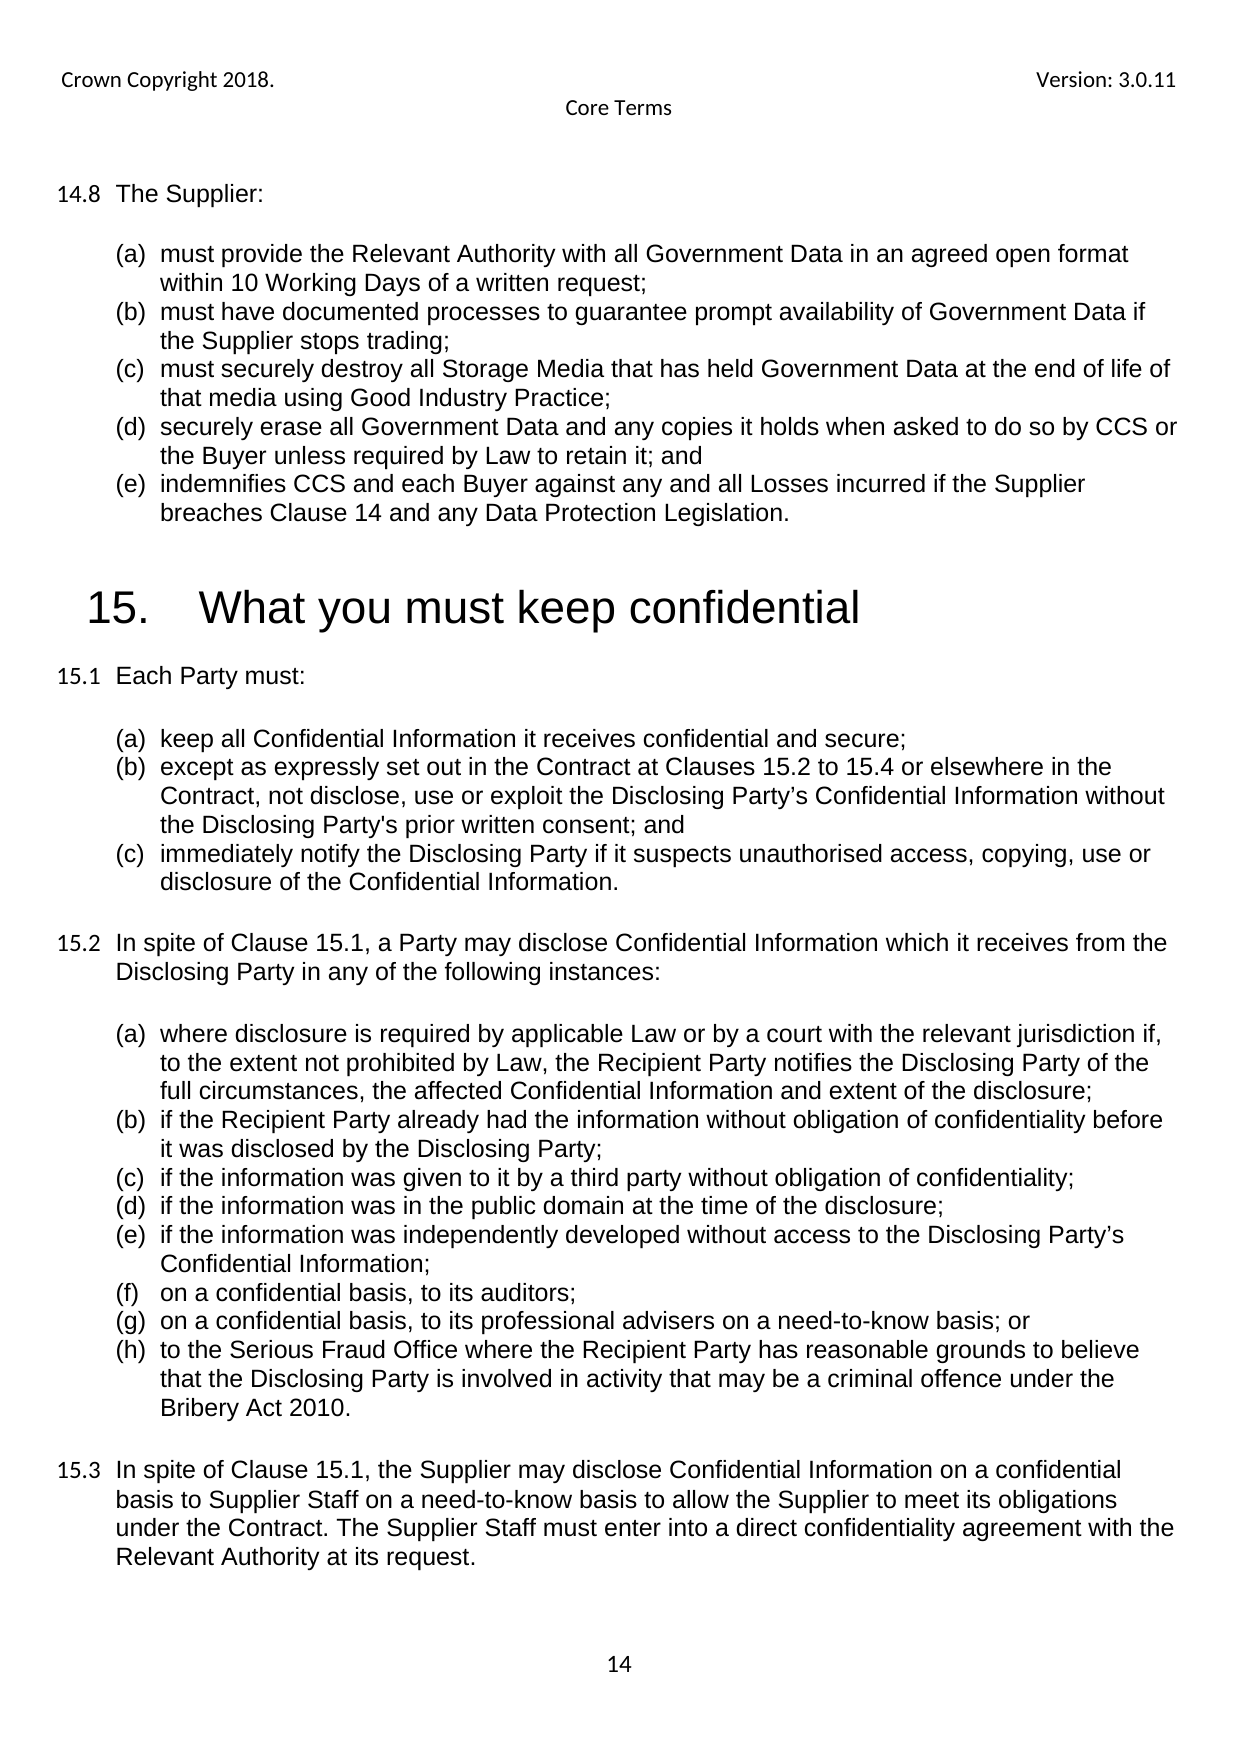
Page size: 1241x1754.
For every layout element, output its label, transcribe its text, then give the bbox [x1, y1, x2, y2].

list In spite of Clause 15.1, the Supplier may disclose Confidential Information on a confidential basis to Supplier Staff on a need-to-know basis to allow the Supplier to meet its obligations under the Contract. The Supplier Staff must enter into a direct confidentiality agreement with the Relevant Authority at its request. [56, 1454, 1181, 1601]
list must provide the Relevant Authority with all Government Data in an agreed open format within 10 Working Days of a written request; [115, 239, 1181, 297]
list In spite of Clause 15.1, a Party may disclose Confidential Information which it receives from the Disclosing Party in any of the following instances: [56, 927, 1181, 1017]
list must securely destroy all Storage Media that has held Government Data at the end of life of that media using Good Industry Practice; [115, 354, 1181, 412]
list except as expressly set out in the Contract at Clauses 15.2 to 15.4 or elsewhere in the Contract, not disclose, use or exploit the Disclosing Party’s Confidential Information without the Disclosing Party's prior written consent; and [115, 752, 1181, 838]
list to the Serious Fraud Office where the Recipient Party has reasonable grounds to believe that the Disclosing Party is involved in activity that may be a criminal offence under the Bribery Act 2010. [115, 1335, 1181, 1421]
list where disclosure is required by applicable Law or by a court with the relevant jurisdiction if, to the extent not prohibited by Law, the Recipient Party notifies the Disclosing Party of the full circumstances, the affected Confidential Information and extent of the disclosure; [115, 1019, 1181, 1105]
list keep all Confidential Information it receives confidential and secure; [115, 723, 1181, 752]
list The Supplier: [56, 178, 1181, 239]
list if the information was independently developed without access to the Disclosing Party’s Confidential Information; [115, 1220, 1181, 1277]
list if the information was in the public domain at the time of the disclosure; [115, 1191, 1181, 1220]
list on a confidential basis, to its professional advisers on a need-to-know basis; or [115, 1306, 1181, 1335]
list securely erase all Government Data and any copies it holds when asked to do so by CCS or the Buyer unless required by Law to retain it; and [115, 412, 1181, 469]
list Each Party must: [56, 660, 1181, 721]
list if the information was given to it by a third party without obligation of confidentiality; [115, 1162, 1181, 1191]
list must have documented processes to guarantee prompt availability of Government Data if the Supplier stops trading; [115, 297, 1181, 354]
list indemnifies CCS and each Buyer against any and all Losses incurred if the Supplier breaches Clause 14 and any Data Protection Legislation. [115, 469, 1181, 527]
list on a confidential basis, to its auditors; [115, 1277, 1181, 1306]
list immediately notify the Disclosing Party if it suspects unauthorised access, copying, use or disclosure of the Confidential Information. [115, 838, 1181, 925]
list if the Recipient Party already had the information without obligation of confidentiality before it was disclosed by the Disclosing Party; [115, 1105, 1181, 1162]
subtitle What you must keep confidential [86, 581, 1181, 633]
